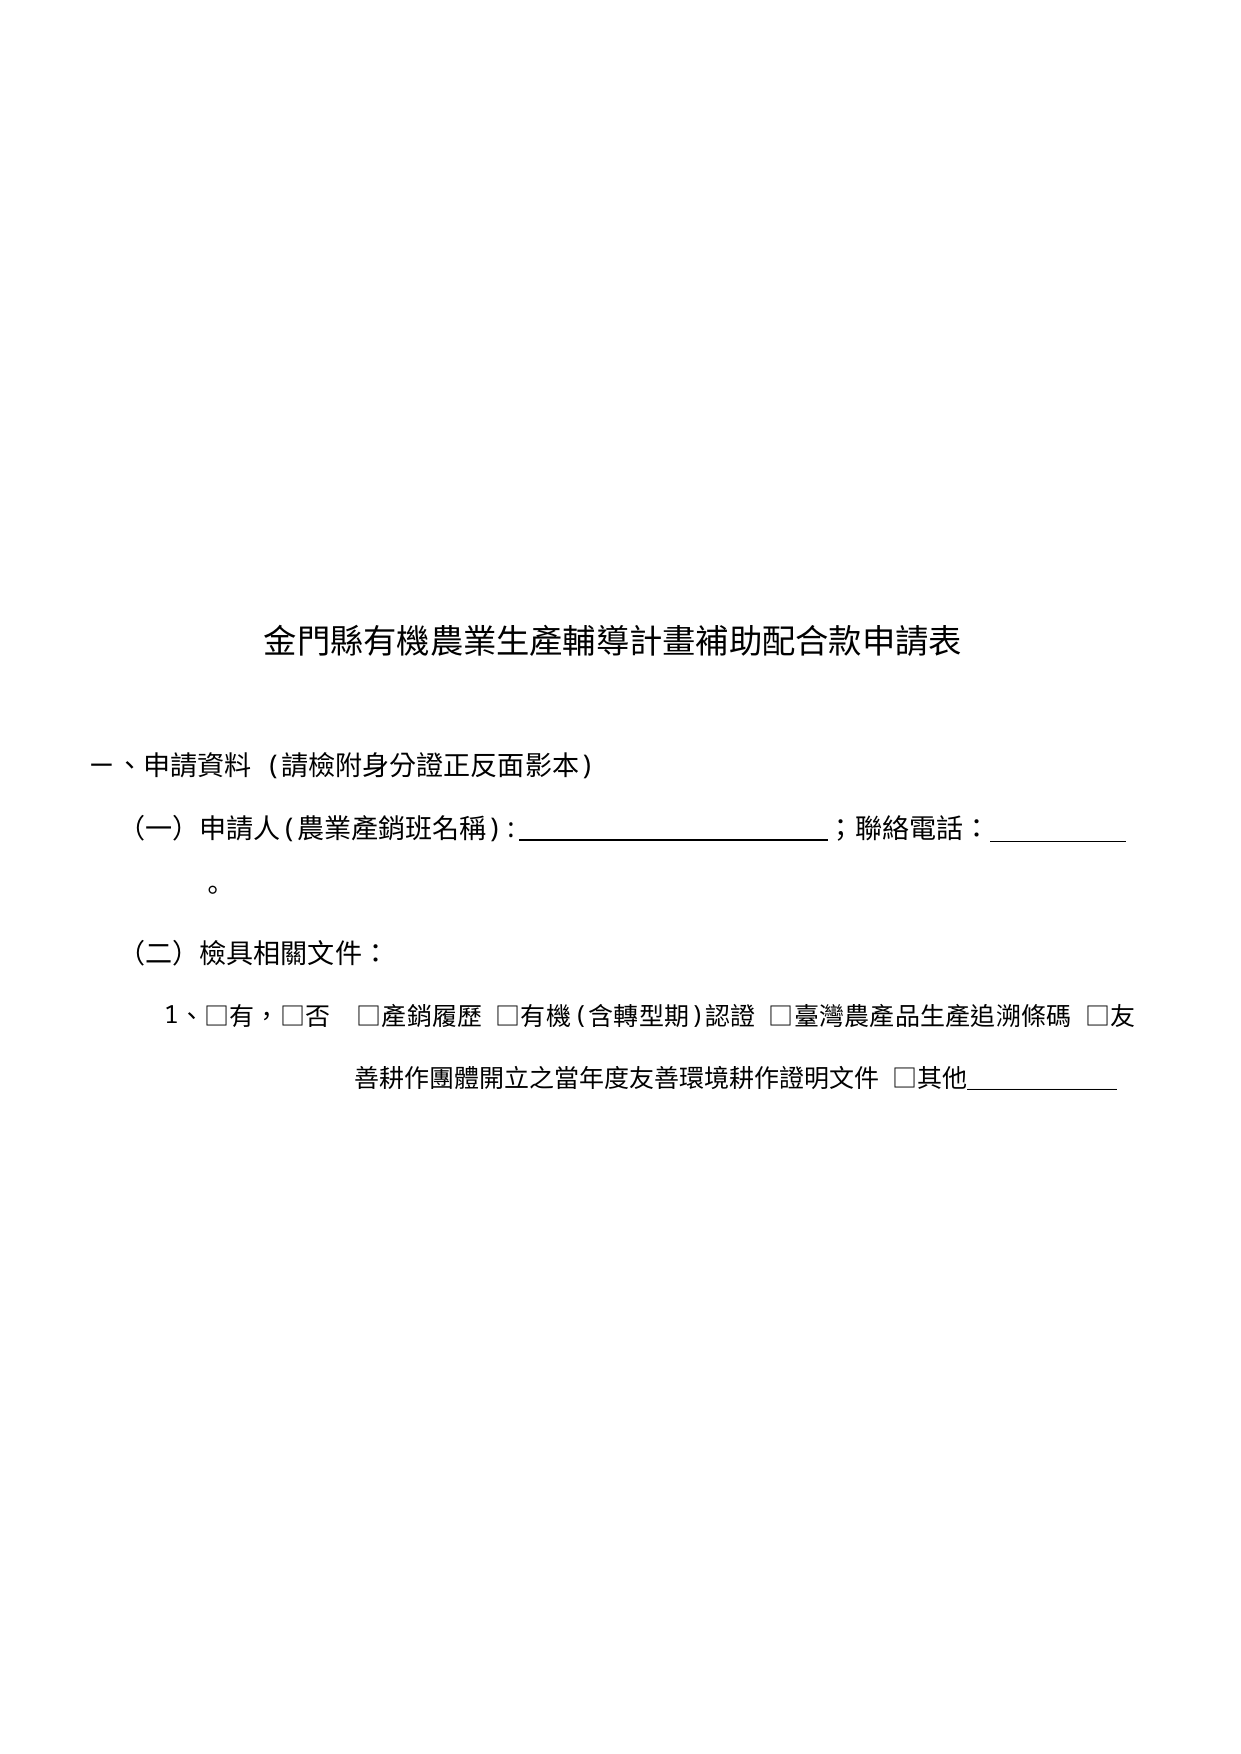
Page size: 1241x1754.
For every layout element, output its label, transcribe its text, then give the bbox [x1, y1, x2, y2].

text 1、□有，□否 □產銷履歷 □有機(含轉型期)認證 □臺灣農產品生產追溯條碼 □友善耕作團體開立之當年度友善環境耕作證明文件 □其他＿＿＿＿＿＿ [164, 972, 1137, 1097]
text （二）檢具相關文件： [118, 910, 1137, 972]
text 金門縣有機農業生產輔導計畫補助配合款申請表 [89, 597, 1137, 660]
text ㄧ、申請資料 (請檢附身分證正反面影本) [89, 722, 1137, 785]
text （一）申請人(農業產銷班名稱): ；聯絡電話： 。 [118, 785, 1137, 910]
